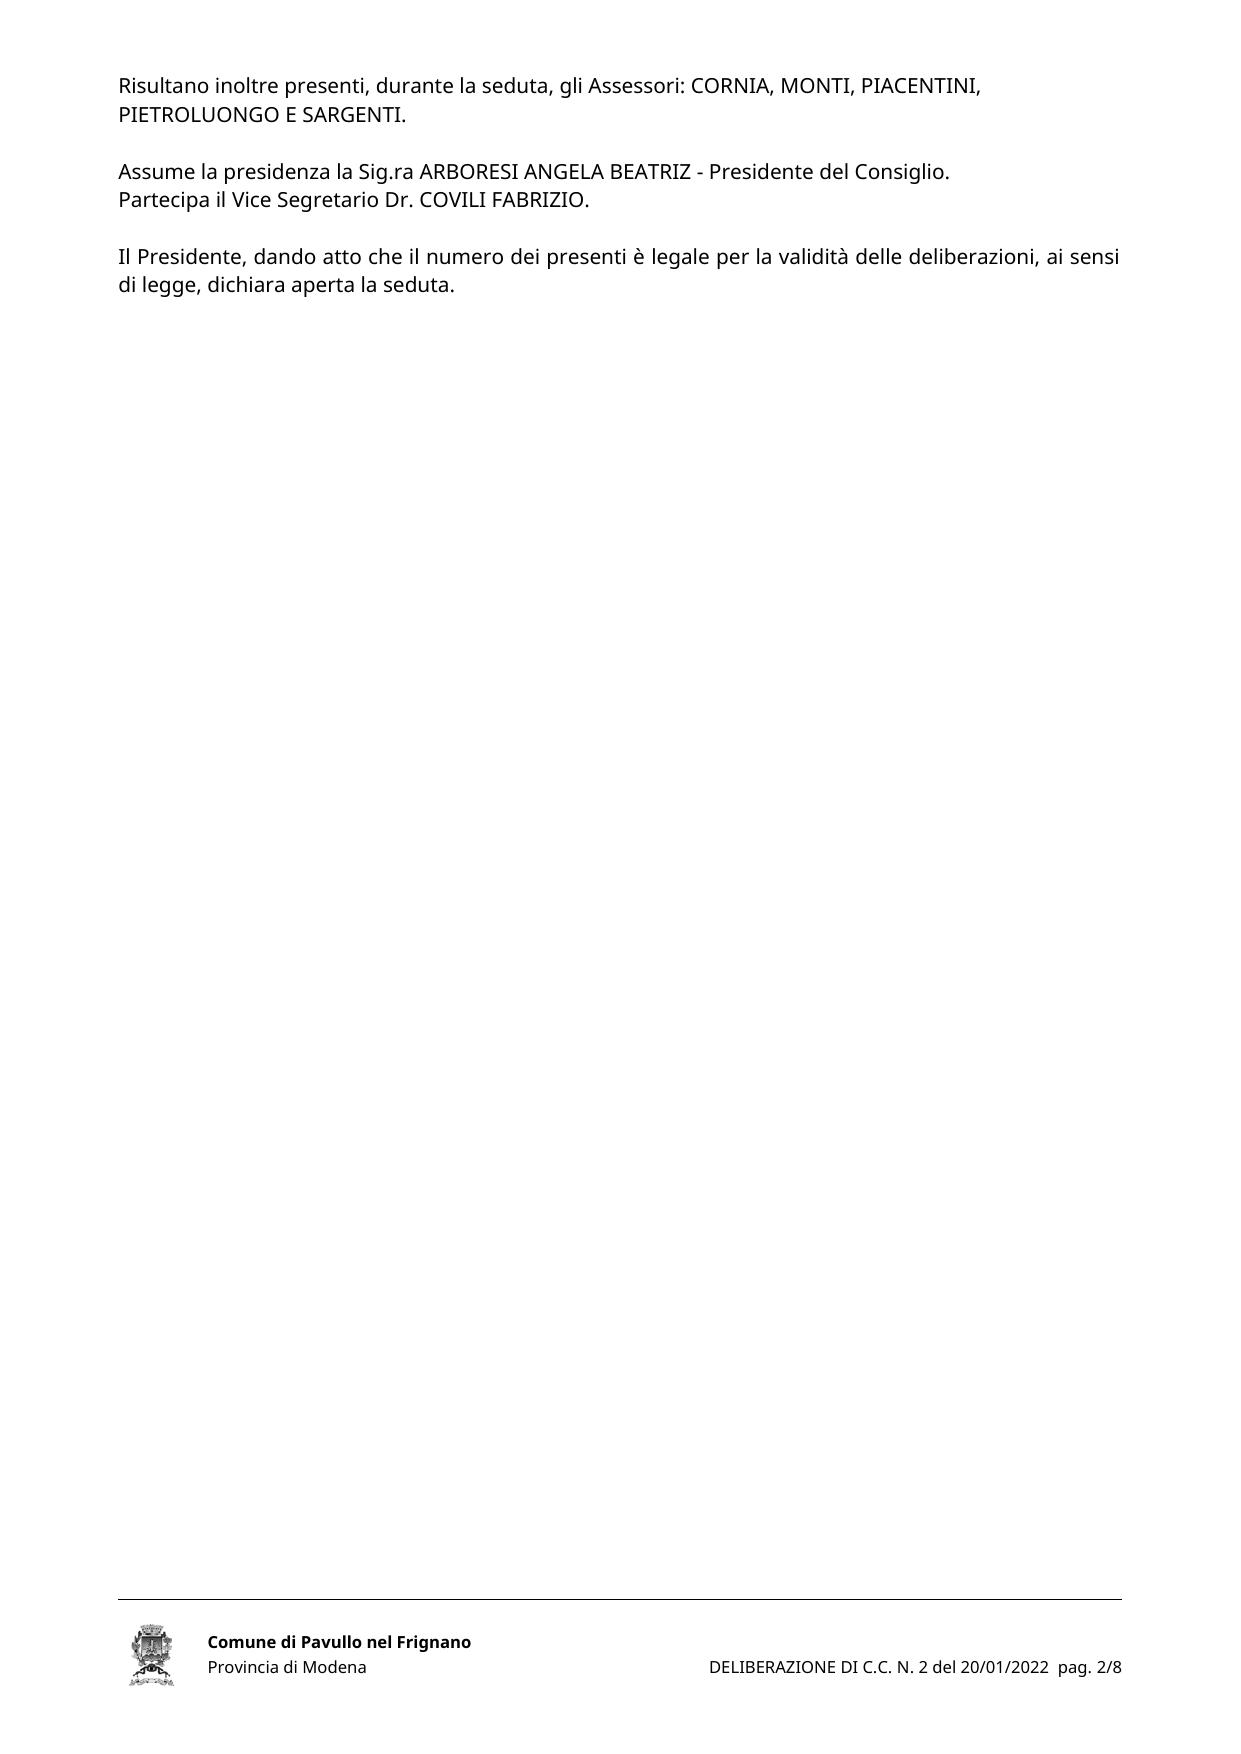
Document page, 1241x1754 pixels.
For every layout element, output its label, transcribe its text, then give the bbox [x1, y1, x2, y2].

text Risultano inoltre presenti, durante la seduta, gli Assessori: CORNIA, MONTI, PIACENTINI, PIETROLUONGO E SARGENTI. [118, 72, 1122, 128]
text Il Presidente, dando atto che il numero dei presenti è legale per la validità delle deliberazioni, ai sensi di legge, dichiara aperta la seduta. [118, 242, 1122, 299]
picture [120, 1621, 183, 1693]
text Assume la presidenza la Sig.ra ARBORESI ANGELA BEATRIZ - Presidente del Consiglio. [118, 157, 1122, 185]
text Partecipa il Vice Segretario Dr. COVILI FABRIZIO. [118, 185, 1122, 214]
